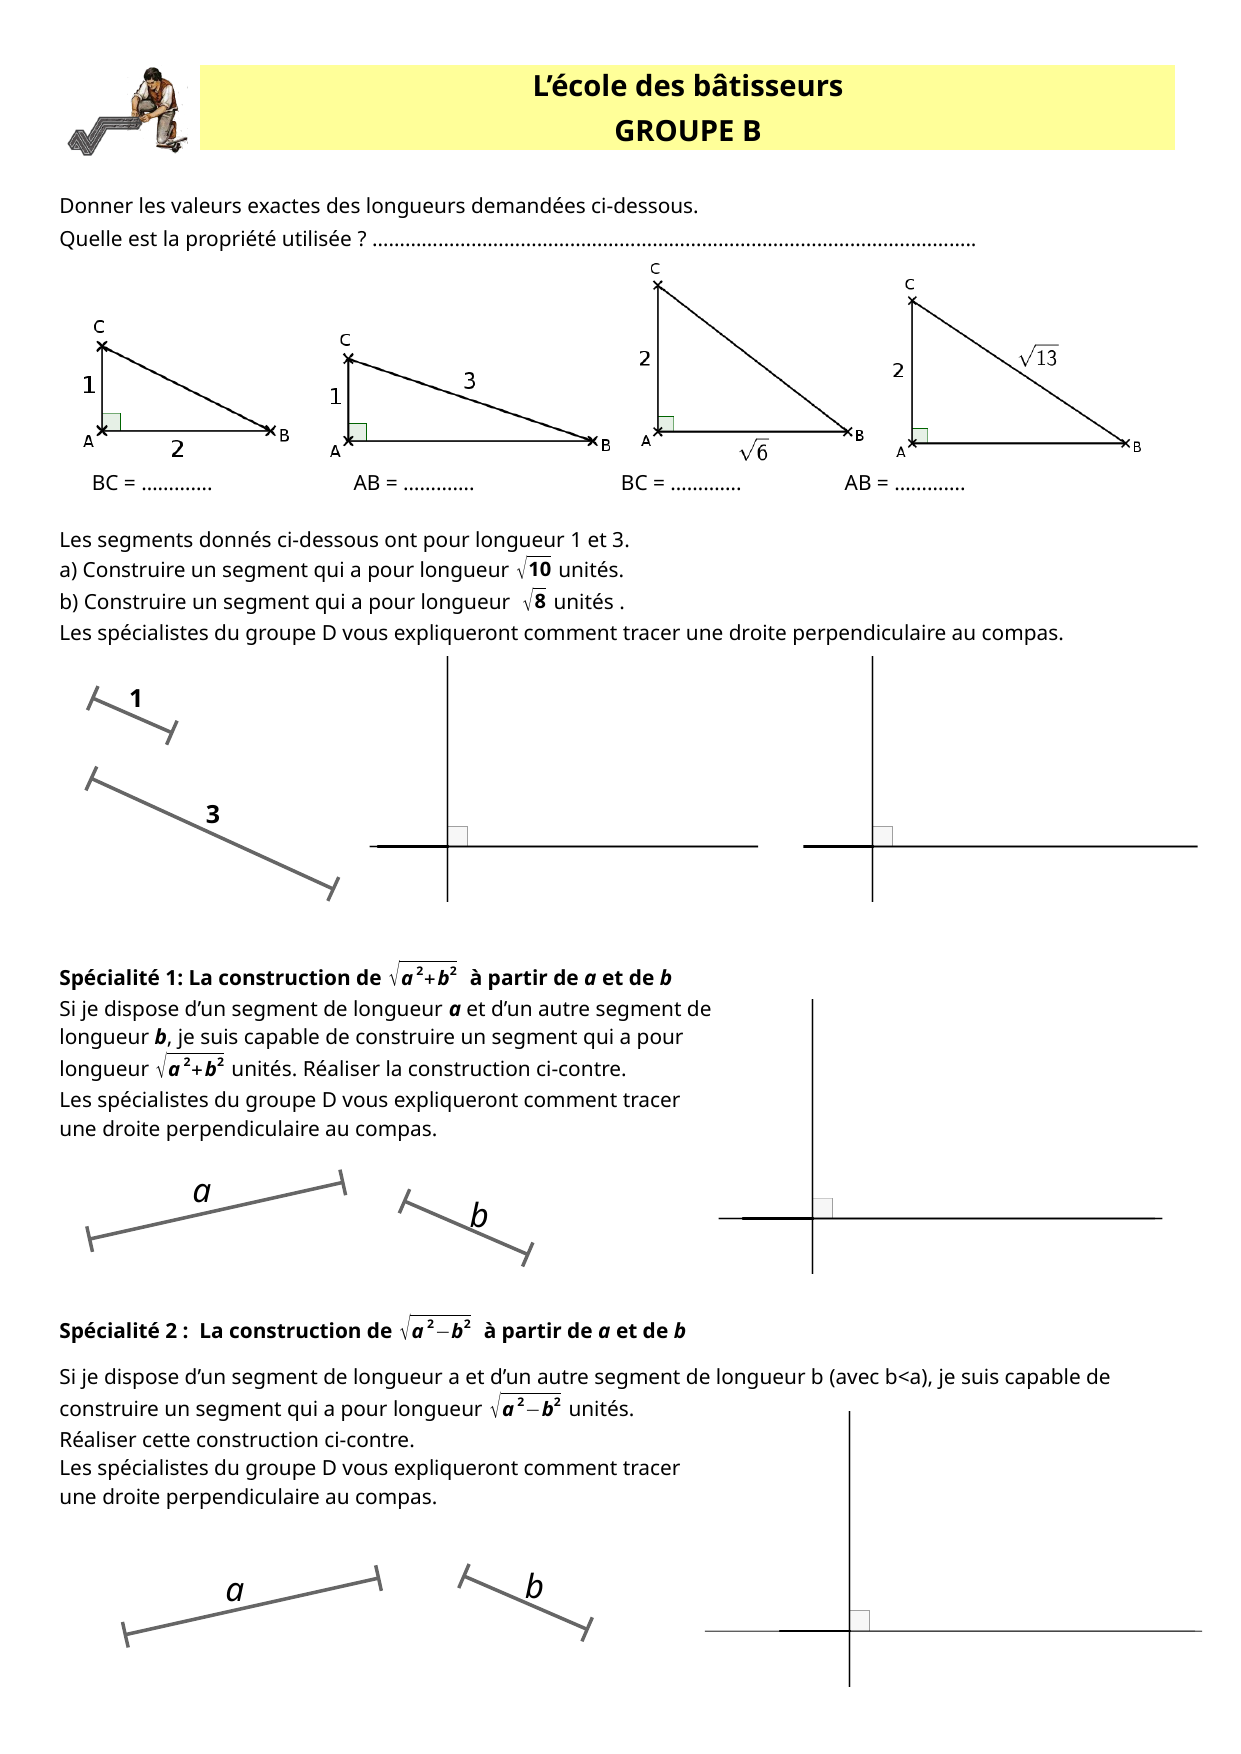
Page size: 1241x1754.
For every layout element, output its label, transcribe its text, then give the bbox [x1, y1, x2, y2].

picture [59, 256, 1152, 469]
text Donner les valeurs exactes des longueurs demandées ci-dessous. Quelle est la propriété utilisée ? ……………………………………………………………………………………...……….. [59, 191, 1181, 252]
text Les spécialistes du groupe D vous expliqueront comment tracer une droite perpendiculaire au compas. [59, 1086, 718, 1142]
text Si je dispose d’un segment de longueur a et d’un autre segment de longueur b (avec b<a), je suis capable de construire un segment qui a pour longueurunités. Réaliser cette construction ci-contre. Les spécialistes du groupe D vous expliqueront comment tracer une droite perpendiculaire au compas. [59, 1362, 1181, 1510]
picture [803, 656, 1198, 902]
picture [64, 64, 188, 158]
table_header L’école des bâtisseurs GROUPE B [194, 59, 1181, 163]
table_header [59, 59, 194, 163]
text Les segments donnés ci-dessous ont pour longueur 1 et 3. a) Construire un segment qui a pour longueurunités. b) Construire un segment qui a pour longueur unités . [59, 525, 1181, 618]
text Spécialité 2 : La construction de à partir de a et de b [59, 1313, 1181, 1348]
text Les spécialistes du groupe D vous expliqueront comment tracer une droite perpendiculaire au compas. [59, 618, 1181, 646]
text Spécialité 1: La construction de à partir de a et de b Si je dispose d’un segment de longueur a et d’un autre segment de longueur b, je suis capable de construire un segment qui a pour longueurunités. Réaliser la construction ci-contre. [59, 959, 1181, 1086]
picture [704, 1411, 1203, 1687]
picture [718, 999, 1163, 1274]
picture [369, 656, 759, 902]
text BC = …………. AB = …………. BC = …………. AB = …………. [59, 468, 1181, 497]
